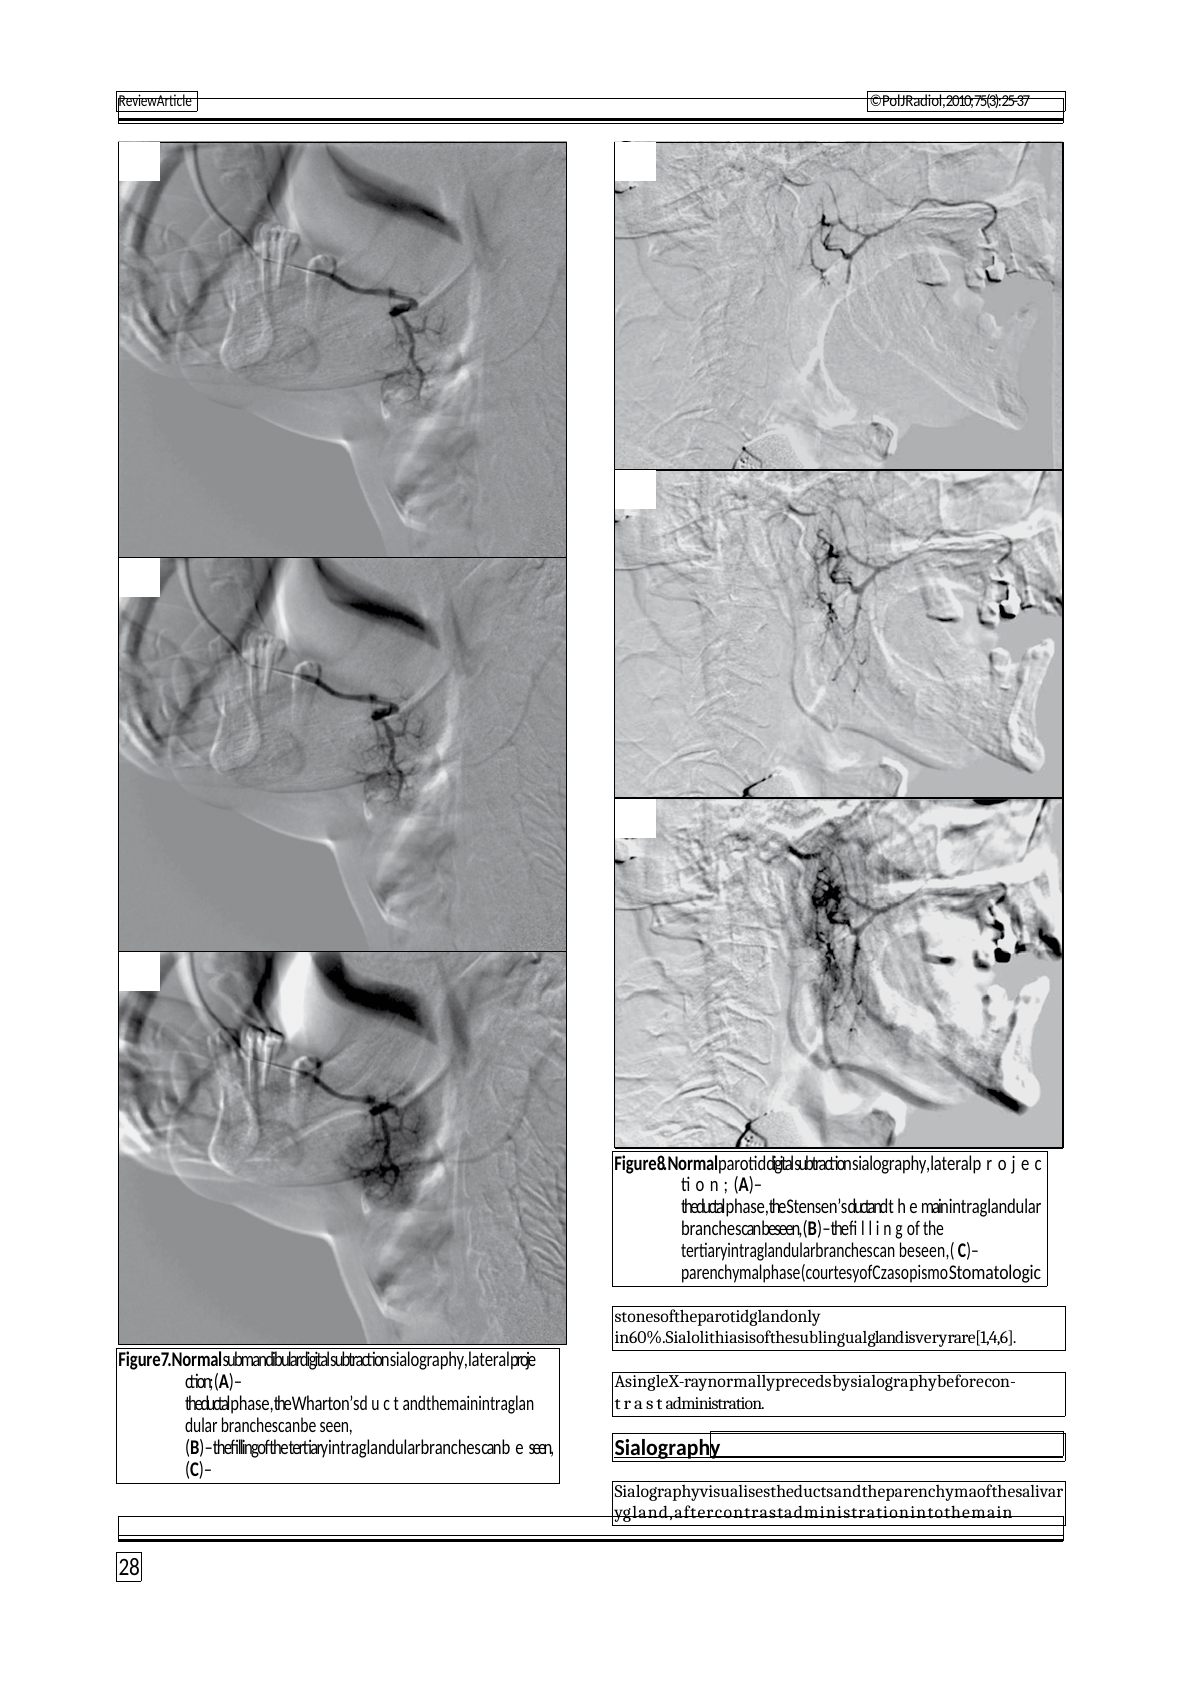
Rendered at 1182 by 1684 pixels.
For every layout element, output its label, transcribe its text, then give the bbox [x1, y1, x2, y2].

text Sialographyvisualisestheductsandtheparenchymaofthesalivarygland,aftercontrastadministrationintothemain [614, 1517, 1063, 1523]
text AsingleX-raynormallyprecedsbysialographybeforecon-trastadministration. [614, 1373, 1063, 1414]
text Sialographyvisualisestheductsandtheparenchymaofthesalivarygland,aftercontrastadministrationintothemain [614, 1482, 1063, 1516]
picture [615, 799, 1062, 1147]
text Figure8.Normalparotiddigitalsubtractionsialography,lateralprojection;(A)–theductalphase,theStensen’sductandthemainintraglandularbranchescanbeseen,(B)–thefillingof the tertiaryintraglandularbranchescan beseen,(C)–parenchymalphase(courtesyofCzasopismoStomatologiczne) [614, 1152, 1045, 1286]
picture [119, 143, 566, 557]
picture [119, 952, 566, 1344]
text ©PolJRadiol,2010;75(3):25-37 [869, 92, 1065, 111]
picture [615, 471, 1062, 797]
text 28 [118, 1553, 141, 1581]
picture [615, 143, 1062, 469]
text ReviewArticle [119, 99, 197, 111]
text Sialography [614, 1434, 710, 1457]
text ReviewArticle [118, 92, 197, 98]
text stonesoftheparotidglandonly in60%.Sialolithiasisofthesublingualglandisveryrare[1,4,6]. [614, 1307, 1063, 1348]
text (B)–thefillingofthetertiaryintraglandularbranchescanbeseen,(C)–parenchymalphase(courtesyofCzasopismoStomatologiczne) [185, 1437, 558, 1482]
text Sialography [711, 1434, 1063, 1456]
picture [119, 558, 566, 951]
text Figure7.Normalsubmandibulardigitalsubtractionsialography,lateralprojection;(A)–theductalphase,theWharton’sductandthemainintraglandular branchescanbe seen, [118, 1349, 539, 1437]
